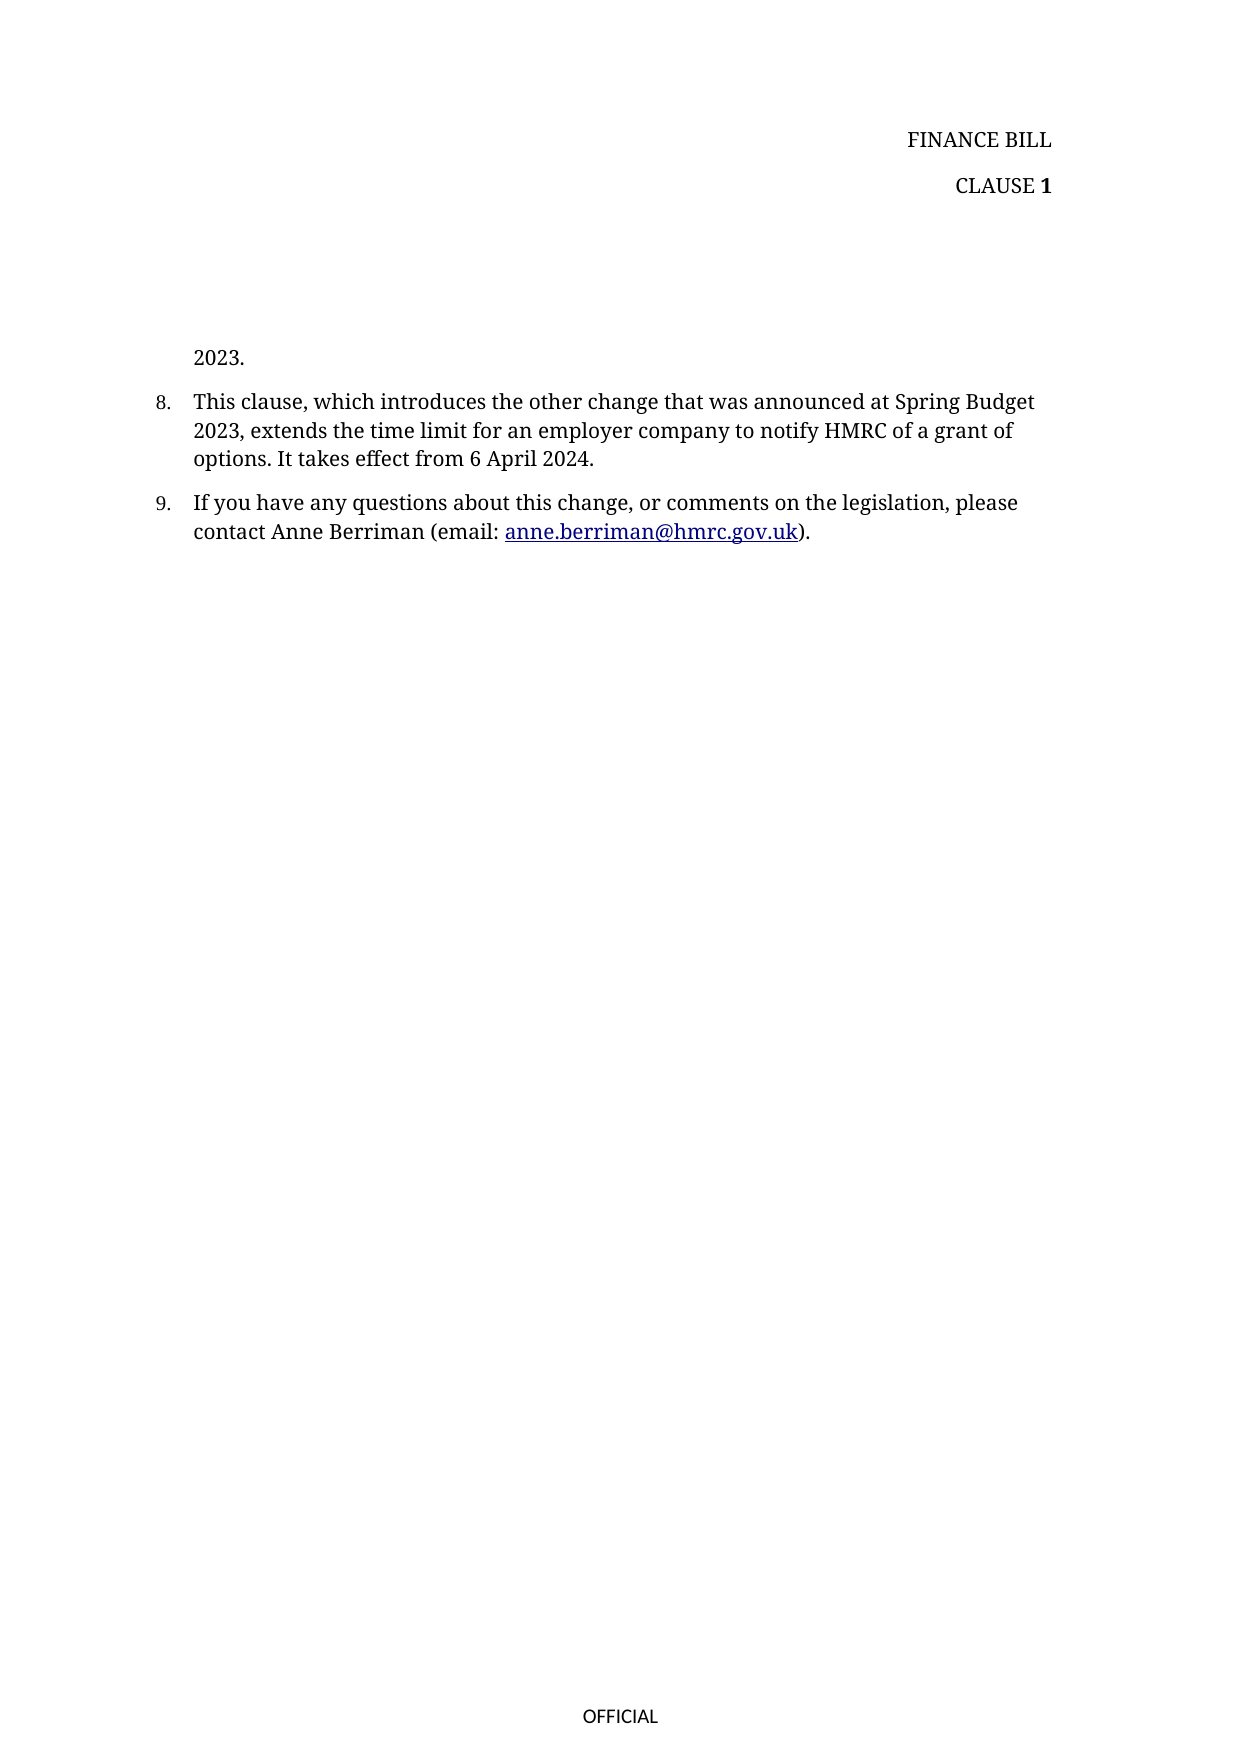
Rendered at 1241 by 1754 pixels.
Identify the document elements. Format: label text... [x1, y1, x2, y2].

list This clause, which introduces the other change that was announced at Spring Budget 2023, extends the time limit for an employer company to notify HMRC of a grant of options. It takes effect from 6 April 2024. [156, 387, 1063, 473]
list 2023. [156, 343, 1063, 372]
list If you have any questions about this change, or comments on the legislation, please contact Anne Berriman (email: anne.berriman@hmrc.gov.uk). [156, 488, 1063, 545]
